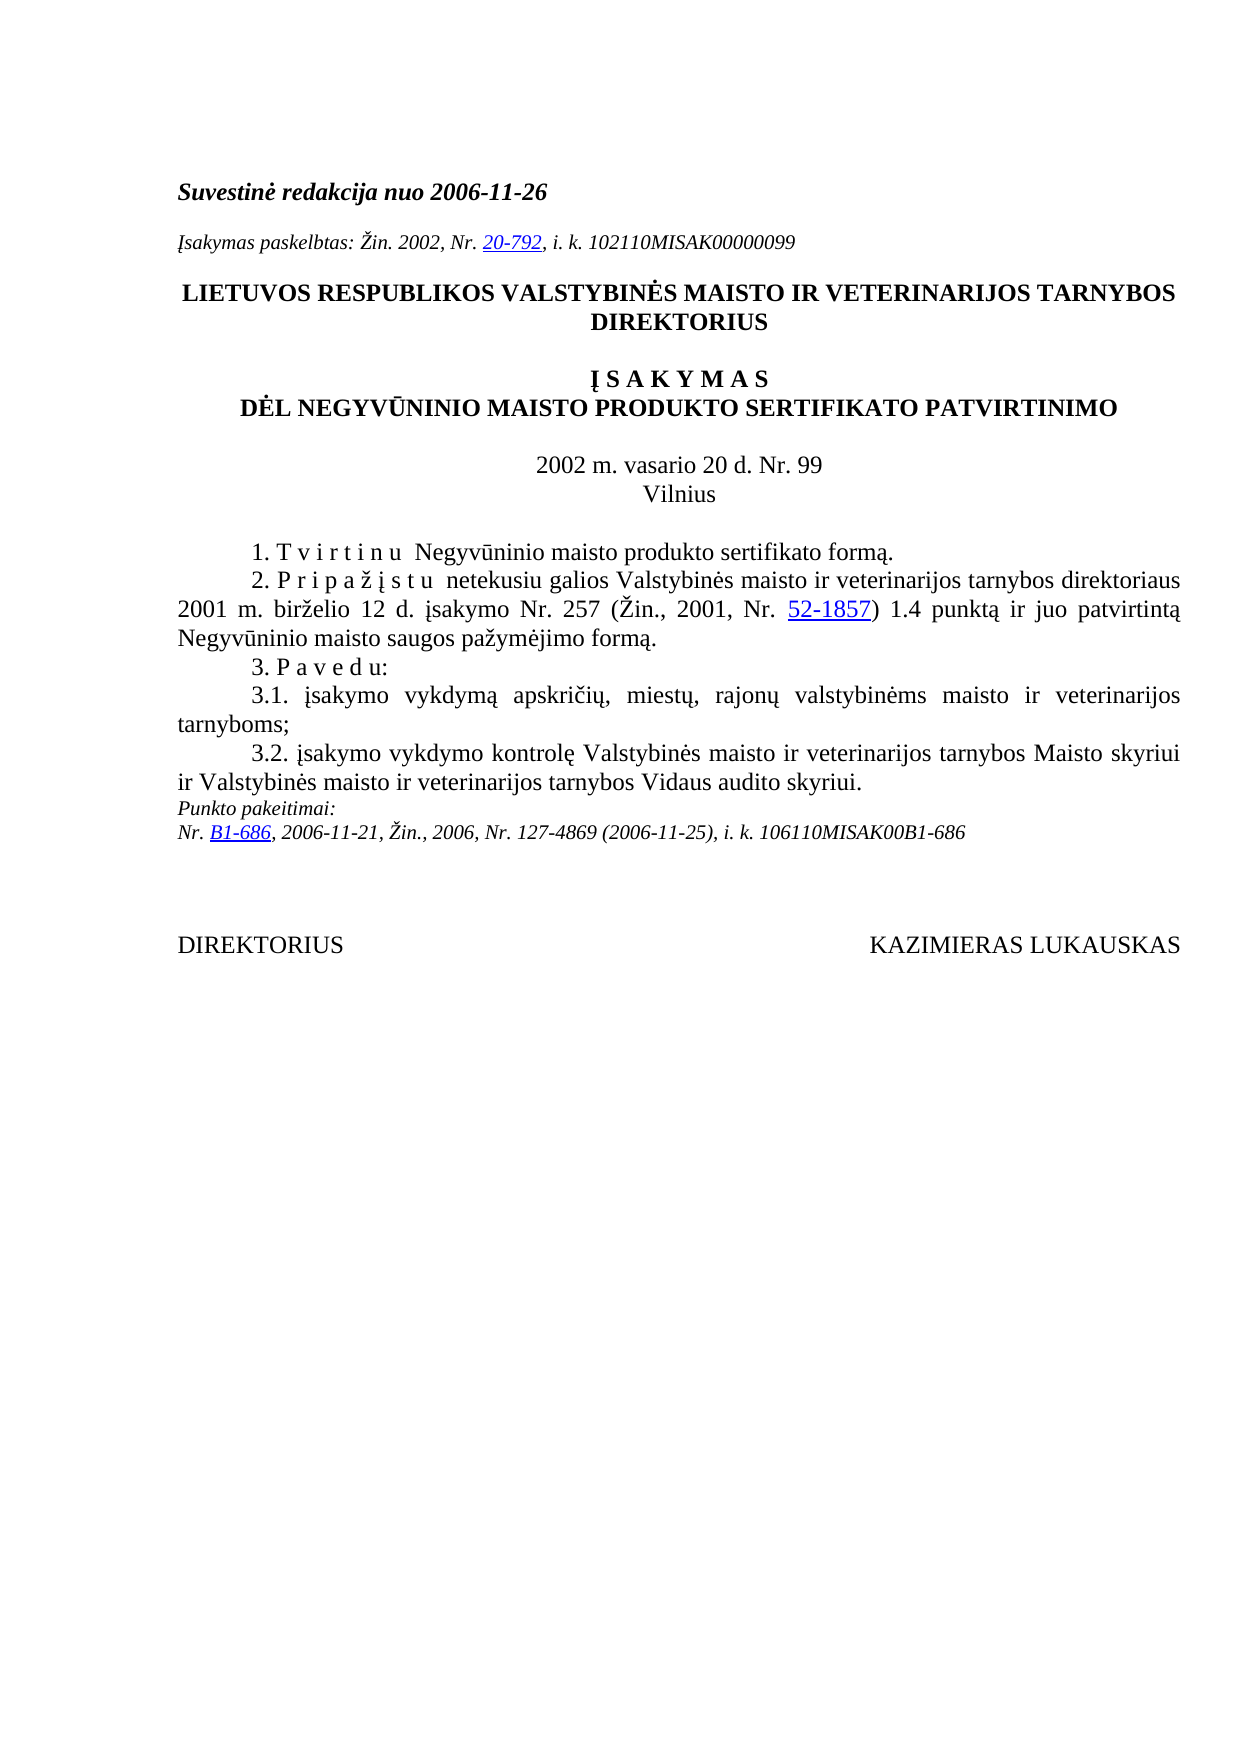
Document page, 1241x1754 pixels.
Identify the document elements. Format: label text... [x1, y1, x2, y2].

text Vilnius [177, 479, 1181, 508]
text DĖL NEGYVŪNINIO MAISTO PRODUKTO SERTIFIKATO PATVIRTINIMO [177, 393, 1181, 422]
text 1. Tvirtinu negyvūninio maisto produkto sertifikato formą. [177, 537, 1181, 566]
text 2002 m. vasario 20 d. Nr. 99 [177, 451, 1181, 479]
text 3. Pavedu: [177, 652, 1181, 681]
text 3.2. įsakymo vykdymo kontrolę Valstybinės maisto ir veterinarijos tarnybos Maisto skyriui ir Valstybinės maisto ir veterinarijos tarnybos Vidaus audito skyriui. [177, 738, 1181, 796]
text Įsakymas paskelbtas: Žin. 2002, Nr. 20-792, i. k. 102110MISAK00000099 [177, 230, 1181, 254]
text Direktorius Kazimieras Lukauskas [177, 930, 1181, 959]
text Suvestinė redakcija nuo 2006-11-26 [177, 177, 1181, 206]
text Punkto pakeitimai: [177, 796, 1181, 820]
text 3.1. įsakymo vykdymą apskričių, miestų, rajonų valstybinėms maisto ir veterinarijos tarnyboms; [177, 681, 1181, 738]
text Nr. B1-686, 2006-11-21, Žin., 2006, Nr. 127-4869 (2006-11-25), i. k. 106110MISAK00B1-686 [177, 820, 1181, 844]
text Į S A K Y M A S [177, 364, 1181, 393]
text LIETUVOS RESPUBLIKOS VALSTYBINĖS MAISTO IR VETERINARIJOS TARNYBOS DIREKTORIUS [177, 278, 1181, 336]
text 2. Pripažįstu netekusiu galios Valstybinės maisto ir veterinarijos tarnybos direktoriaus 2001 m. birželio 12 d. įsakymo Nr. 257 (Žin., 2001, Nr. 52-1857) 1.4 punktą ir juo patvirtintą Negyvūninio maisto saugos pažymėjimo formą. [177, 566, 1181, 652]
